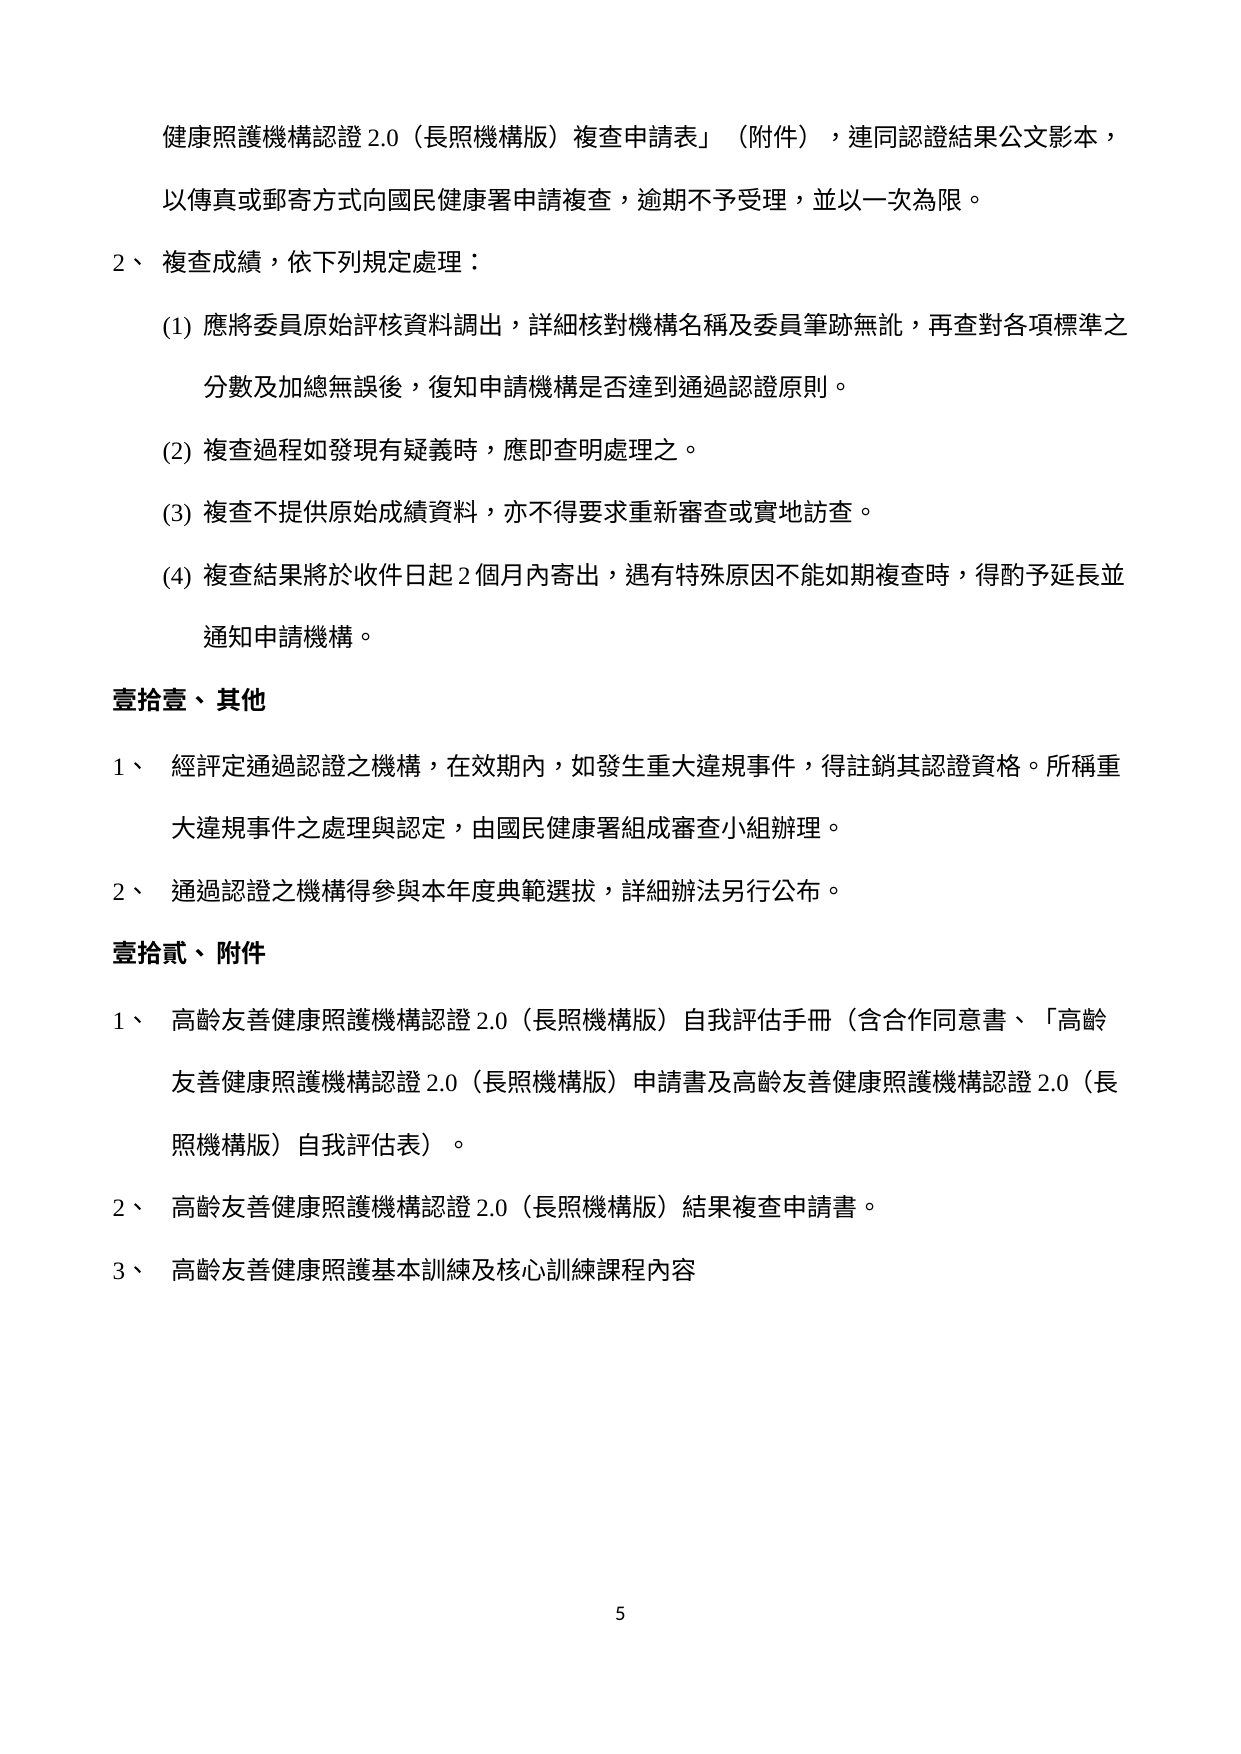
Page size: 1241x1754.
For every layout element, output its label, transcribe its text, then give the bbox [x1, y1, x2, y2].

list 高齡友善健康照護基本訓練及核心訓練課程內容 [112, 1227, 1128, 1289]
list 複查結果將於收件日起2個月內寄出，遇有特殊原因不能如期複查時，得酌予延長並通知申請機構。 [162, 532, 1128, 657]
list 高齡友善健康照護機構認證2.0（長照機構版）自我評估手冊（含合作同意書、「高齡友善健康照護機構認證2.0（長照機構版）申請書及高齡友善健康照護機構認證2.0（長照機構版）自我評估表）。 [112, 977, 1128, 1164]
list 應將委員原始評核資料調出，詳細核對機構名稱及委員筆跡無訛，再查對各項標準之分數及加總無誤後，復知申請機構是否達到通過認證原則。 [162, 282, 1128, 407]
list 複查過程如發現有疑義時，應即查明處理之。 [162, 407, 1128, 469]
list 通過認證之機構得參與本年度典範選拔，詳細辦法另行公布。 [112, 848, 1128, 910]
list 經評定通過認證之機構，在效期內，如發生重大違規事件，得註銷其認證資格。所稱重大違規事件之處理與認定，由國民健康署組成審查小組辦理。 [112, 723, 1128, 848]
list 複查不提供原始成績資料，亦不得要求重新審查或實地訪查。 [162, 469, 1128, 532]
list 高齡友善健康照護機構認證2.0（長照機構版）結果複查申請書。 [112, 1164, 1128, 1227]
list 複查成績，依下列規定處理： [112, 219, 1128, 282]
list 附件 [112, 910, 1128, 973]
list 健康照護機構認證2.0（長照機構版）複查申請表」（附件），連同認證結果公文影本，以傳真或郵寄方式向國民健康署申請複查，逾期不予受理，並以一次為限。 [112, 94, 1128, 219]
list 其他 [112, 657, 1128, 719]
